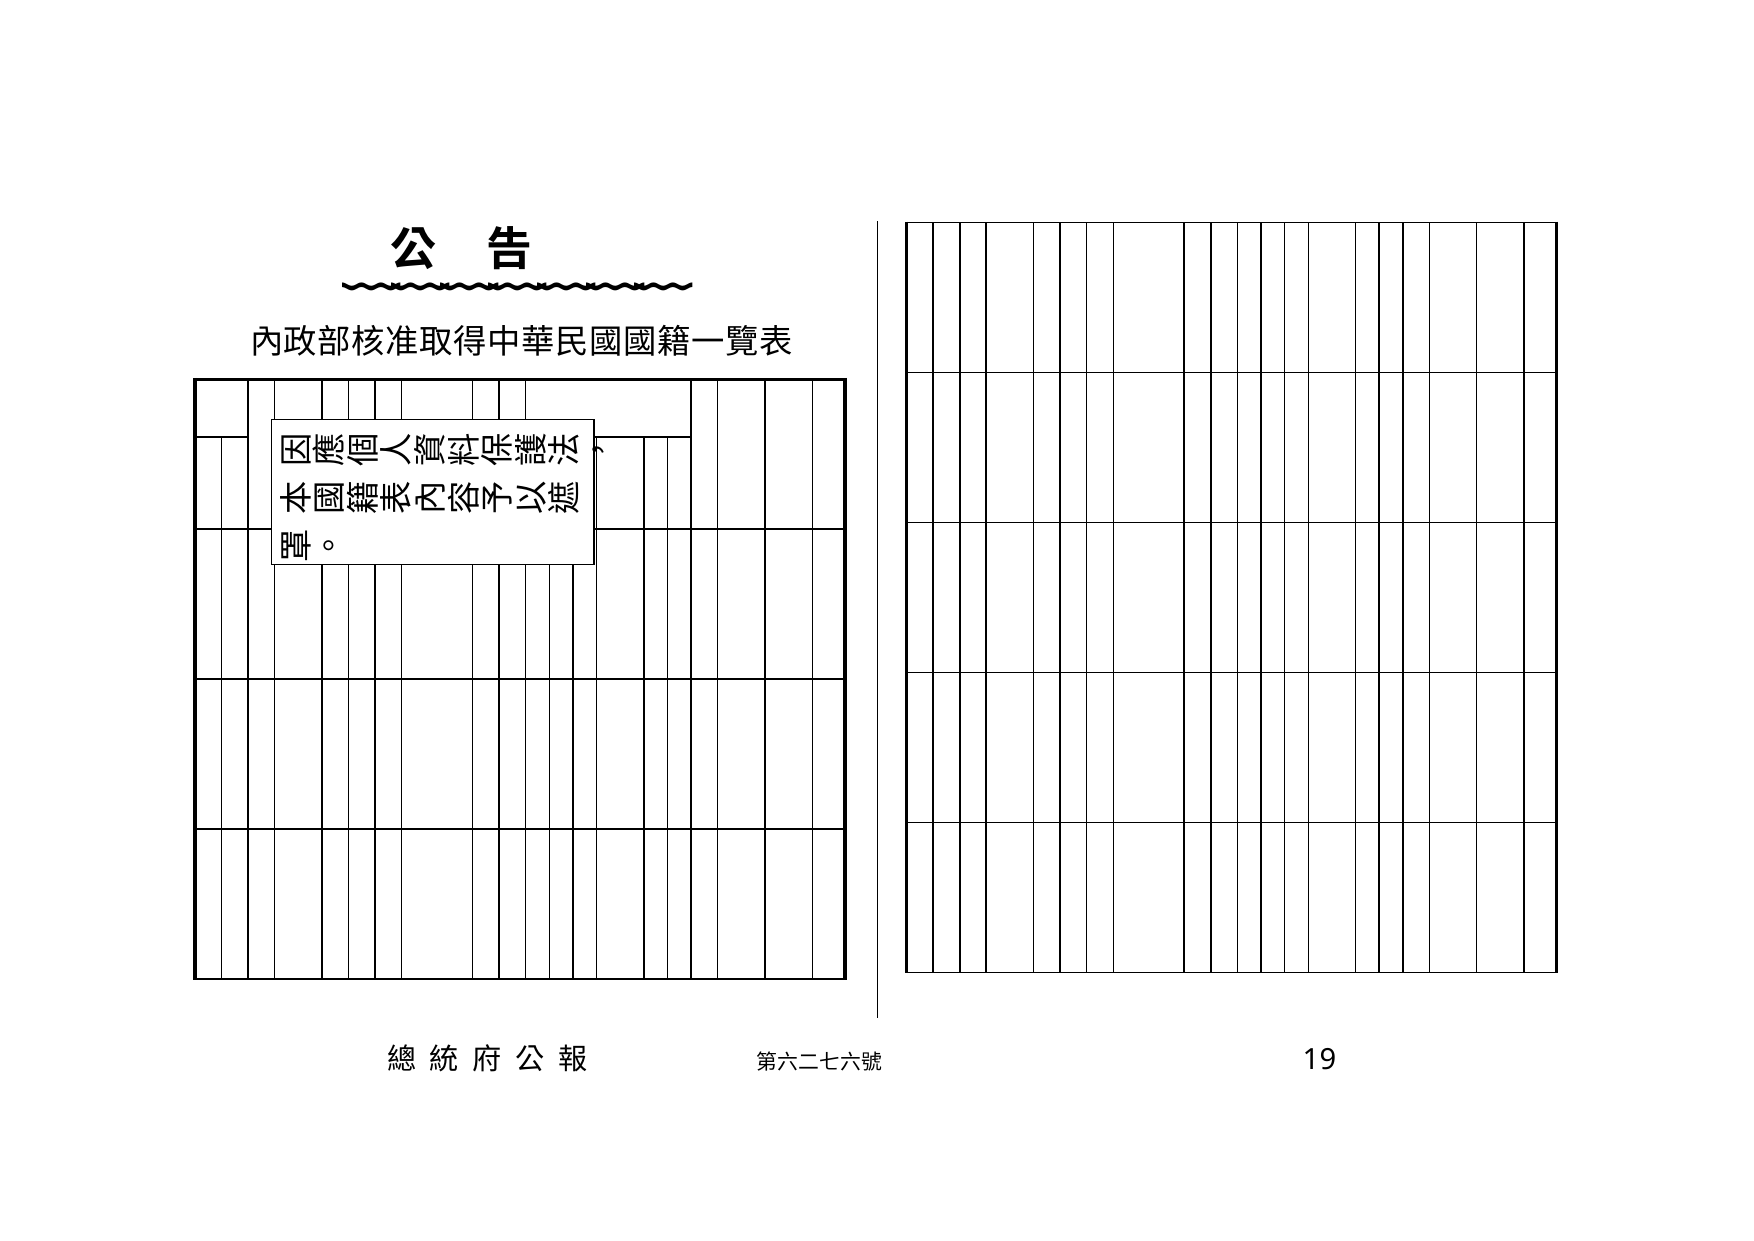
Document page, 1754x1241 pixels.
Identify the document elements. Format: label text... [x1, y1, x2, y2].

table_cell [1212, 223, 1237, 372]
table_cell [574, 830, 596, 978]
table_cell [1137, 523, 1161, 672]
table_cell [813, 530, 843, 678]
table_cell [934, 373, 959, 522]
table_cell [1161, 523, 1183, 672]
table_cell [1161, 823, 1183, 972]
table_cell [425, 830, 449, 978]
table_cell [692, 530, 717, 678]
table_cell [1500, 673, 1523, 822]
table_cell [645, 438, 667, 528]
table_cell [1212, 373, 1237, 522]
table_cell [574, 680, 596, 828]
table_cell [275, 565, 298, 678]
table_cell [1137, 673, 1161, 822]
table_cell [1262, 673, 1284, 822]
table_cell [813, 680, 843, 828]
table_cell [597, 530, 620, 678]
table_cell [1477, 373, 1500, 522]
table_cell [1061, 823, 1086, 972]
table_cell [1034, 823, 1059, 972]
table_cell [1010, 523, 1033, 672]
table_cell [1309, 223, 1332, 372]
table_cell [1453, 223, 1476, 372]
table_cell [1161, 223, 1183, 372]
table_cell [1356, 373, 1378, 522]
table_cell [192, 222, 340, 274]
table_cell [620, 830, 643, 978]
table_cell [1453, 673, 1476, 822]
table_header [500, 381, 525, 419]
table_cell [275, 680, 298, 828]
table_cell [987, 673, 1010, 822]
table_cell [908, 523, 932, 672]
table_cell [1087, 223, 1113, 372]
table_cell [1010, 673, 1033, 822]
table_header [813, 381, 843, 528]
table_cell [526, 565, 549, 678]
table_cell [934, 673, 959, 822]
table_cell [550, 830, 572, 978]
table_cell [402, 680, 425, 828]
table_cell [668, 530, 690, 678]
table_cell [1285, 673, 1308, 822]
table_cell [1034, 223, 1059, 372]
table_cell [741, 830, 764, 978]
table_cell [1262, 373, 1284, 522]
table_cell [1380, 523, 1402, 672]
table_cell [1212, 523, 1237, 672]
table_cell [275, 830, 298, 978]
table_cell [813, 830, 843, 978]
table_cell [1404, 523, 1429, 672]
table_cell [645, 680, 667, 828]
table_cell [961, 673, 985, 822]
table_header [275, 381, 321, 419]
table_cell [550, 680, 572, 828]
table_cell [1185, 523, 1210, 672]
table_cell [1500, 823, 1523, 972]
table_cell [349, 565, 374, 678]
table_cell [645, 530, 667, 678]
table_cell [1477, 673, 1500, 822]
table_cell [449, 830, 472, 978]
table_cell [323, 565, 348, 678]
table_cell [645, 830, 667, 978]
table_cell [1525, 523, 1555, 672]
table_cell [961, 823, 985, 972]
table_cell [1185, 373, 1210, 522]
table_cell [668, 830, 690, 978]
table_cell [1404, 223, 1429, 372]
table_cell [1034, 373, 1059, 522]
table_cell [668, 438, 690, 528]
table_cell [961, 223, 985, 372]
table_cell [1161, 373, 1183, 522]
table_cell [908, 373, 932, 522]
table_cell [500, 680, 525, 828]
table_cell [1262, 823, 1284, 972]
table_cell [1238, 673, 1260, 822]
table_cell [718, 680, 741, 828]
table_cell [934, 523, 959, 672]
table_cell [1309, 823, 1332, 972]
table_cell [197, 680, 221, 828]
table_cell [987, 823, 1010, 972]
table_cell [1285, 823, 1308, 972]
table_header [526, 381, 690, 436]
table_cell [934, 223, 959, 372]
table_cell [789, 830, 812, 978]
table_cell [597, 680, 620, 828]
table_cell [1114, 823, 1137, 972]
table_cell [597, 438, 643, 528]
table_cell [298, 680, 321, 828]
table_cell [1087, 523, 1113, 672]
table_cell [718, 830, 741, 978]
table_cell [1061, 673, 1086, 822]
table_header [692, 381, 717, 528]
table_cell [668, 680, 690, 828]
table_cell [1309, 523, 1332, 672]
table_cell [1500, 373, 1523, 522]
table_cell [1525, 673, 1555, 822]
table_cell [500, 830, 525, 978]
table_cell [449, 565, 472, 678]
table_cell [1356, 823, 1378, 972]
table_header [402, 381, 472, 419]
table_cell [1285, 523, 1308, 672]
table_cell [1061, 523, 1086, 672]
table_header [197, 381, 247, 436]
table_cell [1238, 823, 1260, 972]
table_cell [222, 530, 247, 678]
table_cell [934, 823, 959, 972]
table_cell [222, 438, 247, 528]
table_cell [1332, 673, 1355, 822]
table_cell [550, 565, 572, 678]
table_cell [1087, 673, 1113, 822]
table_header [766, 381, 812, 528]
table_cell [987, 523, 1010, 672]
table_cell [376, 680, 401, 828]
table_cell [323, 680, 348, 828]
table_cell [249, 530, 274, 678]
table_cell [425, 565, 449, 678]
table_cell [1525, 223, 1555, 372]
table_cell [1453, 523, 1476, 672]
table_cell [192, 274, 340, 292]
table_cell [1087, 823, 1113, 972]
table_cell [1238, 523, 1260, 672]
table_cell [1356, 223, 1378, 372]
table_cell [908, 223, 932, 372]
table_cell [1137, 373, 1161, 522]
table_cell [718, 530, 741, 678]
table_cell [908, 823, 932, 972]
table_cell [222, 680, 247, 828]
table_cell [1114, 223, 1137, 372]
table_cell [1010, 823, 1033, 972]
table_cell [1356, 523, 1378, 672]
table_cell [620, 680, 643, 828]
table_cell [1332, 223, 1355, 372]
table_cell [1309, 673, 1332, 822]
table_cell [323, 830, 348, 978]
table_header [473, 381, 498, 419]
table_cell [1010, 223, 1033, 372]
table_cell [1380, 673, 1402, 822]
table_cell [987, 373, 1010, 522]
table_cell [741, 680, 764, 828]
table_cell [1238, 223, 1260, 372]
table_cell [692, 830, 717, 978]
table_header [323, 381, 348, 419]
table_cell [1380, 223, 1402, 372]
table_cell [526, 680, 549, 828]
table_cell [349, 830, 374, 978]
table_cell [961, 523, 985, 672]
table_cell [574, 530, 596, 678]
table_cell [1380, 373, 1402, 522]
table_cell [1087, 373, 1113, 522]
table_cell 公告 [340, 222, 852, 274]
table_cell [597, 830, 620, 978]
table_header [718, 381, 764, 528]
table_cell [1161, 673, 1183, 822]
table_cell [1430, 223, 1453, 372]
table_cell [1137, 823, 1161, 972]
table_cell [298, 830, 321, 978]
table_cell [1356, 673, 1378, 822]
table_cell [789, 530, 812, 678]
table_cell [766, 680, 789, 828]
table_cell [1262, 223, 1284, 372]
table_cell [1477, 523, 1500, 672]
table_header [249, 381, 274, 528]
table_cell [1309, 373, 1332, 522]
table_cell ﹏﹏﹏﹏﹏﹏﹏ [340, 274, 852, 292]
table_cell [1500, 523, 1523, 672]
table_cell [1525, 823, 1555, 972]
table_cell [1525, 373, 1555, 522]
table_cell [1185, 673, 1210, 822]
table_cell [1404, 673, 1429, 822]
table_cell [449, 680, 472, 828]
table_cell [197, 438, 221, 528]
table_cell [1212, 823, 1237, 972]
text 內政部核准取得中華民國國籍一覽表 [195, 305, 847, 365]
table_cell [1285, 223, 1308, 372]
table_cell [1185, 823, 1210, 972]
table_cell [1380, 823, 1402, 972]
table_cell [349, 680, 374, 828]
table_cell [402, 830, 425, 978]
table_cell [1061, 373, 1086, 522]
table_cell [961, 373, 985, 522]
table_cell [789, 680, 812, 828]
table_cell [1332, 823, 1355, 972]
table_cell [298, 565, 321, 678]
table_cell [1404, 373, 1429, 522]
table_cell [1285, 373, 1308, 522]
table_cell [1238, 373, 1260, 522]
table_cell [1430, 373, 1453, 522]
table_cell [249, 680, 274, 828]
table_cell [1404, 823, 1429, 972]
table_cell [1430, 523, 1453, 672]
table_cell [249, 830, 274, 978]
table_cell [1500, 223, 1523, 372]
table_cell [1262, 523, 1284, 672]
table_cell [402, 565, 425, 678]
table_cell [473, 565, 498, 678]
table_cell [692, 680, 717, 828]
table_cell [1114, 373, 1137, 522]
table_cell [741, 530, 764, 678]
table_header [376, 381, 401, 419]
table_cell [197, 830, 221, 978]
table_cell [425, 680, 449, 828]
table_cell [1114, 673, 1137, 822]
table_cell [197, 530, 221, 678]
table_cell [473, 830, 498, 978]
table_cell [1430, 673, 1453, 822]
table_cell [1010, 373, 1033, 522]
table_cell [473, 680, 498, 828]
table_cell [376, 565, 401, 678]
table_cell [1332, 373, 1355, 522]
table_cell [1477, 823, 1500, 972]
table_cell [766, 530, 789, 678]
table_cell [500, 565, 525, 678]
table_cell [1453, 373, 1476, 522]
table_cell [1114, 523, 1137, 672]
table_header [349, 381, 374, 419]
table_cell [1430, 823, 1453, 972]
table_cell [1185, 223, 1210, 372]
table_cell [987, 223, 1010, 372]
table_cell [376, 830, 401, 978]
table_cell [1453, 823, 1476, 972]
table_cell [1034, 523, 1059, 672]
table_cell [1061, 223, 1086, 372]
table_cell [1332, 523, 1355, 672]
table_cell [222, 830, 247, 978]
table_cell [908, 673, 932, 822]
table_cell [1212, 673, 1237, 822]
table_cell [620, 530, 643, 678]
table_cell [1477, 223, 1500, 372]
table_cell [526, 830, 549, 978]
table_cell [766, 830, 789, 978]
table_cell [1137, 223, 1161, 372]
table_cell [1034, 673, 1059, 822]
